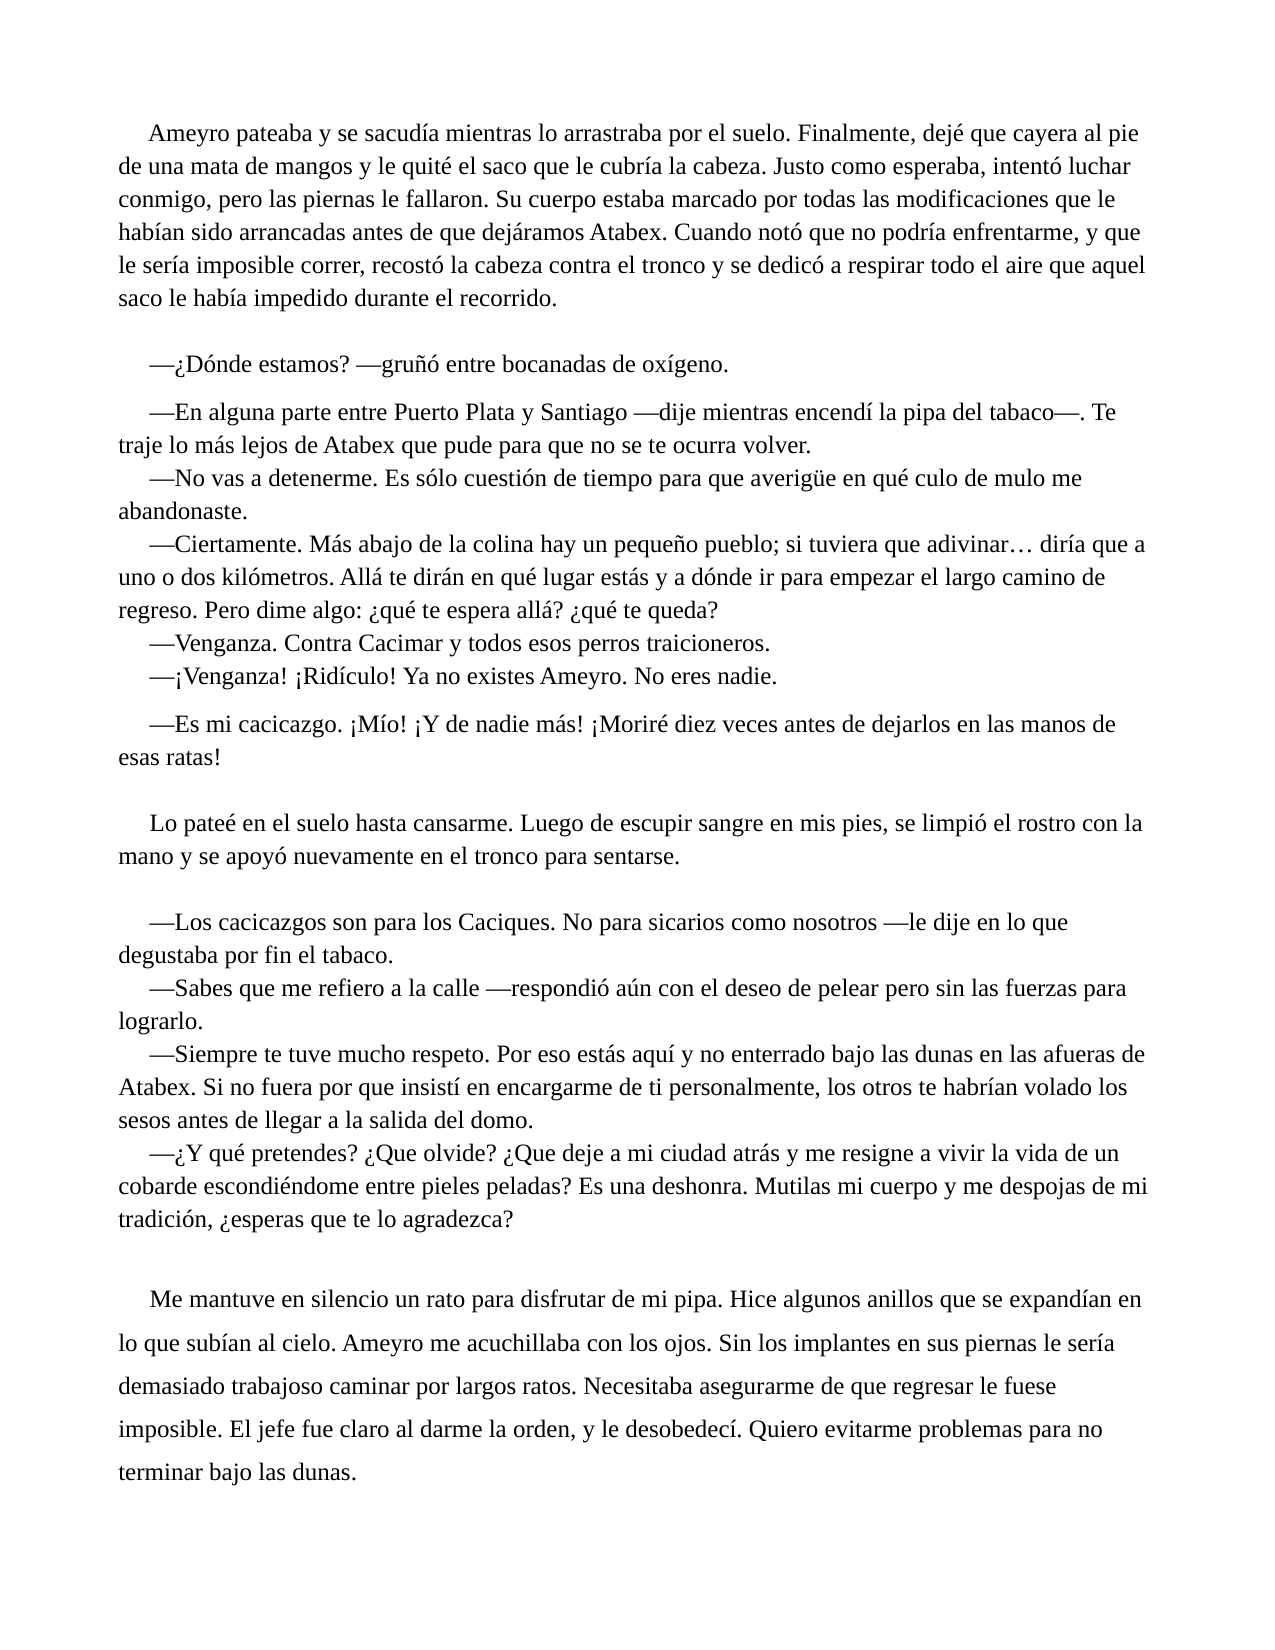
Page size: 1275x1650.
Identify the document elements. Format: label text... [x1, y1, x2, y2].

text —Es mi cacicazgo. ¡Mío! ¡Y de nadie más! ¡Moriré diez veces antes de dejarlos en las manos de esas ratas! Lo pateé en el suelo hasta cansarme. Luego de escupir sangre en mis pies, se limpió el rostro con la mano y se apoyó nuevamente en el tronco para sentarse. —Los cacicazgos son para los Caciques. No para sicarios como nosotros —le dije en lo que degustaba por fin el tabaco. —Sabes que me refiero a la calle —respondió aún con el deseo de pelear pero sin las fuerzas para lograrlo. —Siempre te tuve mucho respeto. Por eso estás aquí y no enterrado bajo las dunas en las afueras de Atabex. Si no fuera por que insistí en encargarme de ti personalmente, los otros te habrían volado los sesos antes de llegar a la salida del domo. —¿Y qué pretendes? ¿Que olvide? ¿Que deje a mi ciudad atrás y me resigne a vivir la vida de un cobarde escondiéndome entre pieles peladas? Es una deshonra. Mutilas mi cuerpo y me despojas de mi tradición, ¿esperas que te lo agradezca? [118, 709, 1157, 1266]
text Me mantuve en silencio un rato para disfrutar de mi pipa. Hice algunos anillos que se expandían en lo que subían al cielo. Ameyro me acuchillaba con los ojos. Sin los implantes en sus piernas le sería demasiado trabajoso caminar por largos ratos. Necesitaba asegurarme de que regresar le fuese imposible. El jefe fue claro al darme la orden, y le desobedecí. Quiero evitarme problemas para no terminar bajo las dunas. [118, 1284, 1157, 1529]
text Ameyro pateaba y se sacudía mientras lo arrastraba por el suelo. Finalmente, dejé que cayera al pie de una mata de mangos y le quité el saco que le cubría la cabeza. Justo como esperaba, intentó luchar conmigo, pero las piernas le fallaron. Su cuerpo estaba marcado por todas las modificaciones que le habían sido arrancadas antes de que dejáramos Atabex. Cuando notó que no podría enfrentarme, y que le sería imposible correr, recostó la cabeza contra el tronco y se dedicó a respirar todo el aire que aquel saco le había impedido durante el recorrido. —¿Dónde estamos? —gruñó entre bocanadas de oxígeno. [118, 118, 1157, 378]
text —En alguna parte entre Puerto Plata y Santiago —dije mientras encendí la pipa del tabaco—. Te traje lo más lejos de Atabex que pude para que no se te ocurra volver. —No vas a detenerme. Es sólo cuestión de tiempo para que averigüe en qué culo de mulo me abandonaste. —Ciertamente. Más abajo de la colina hay un pequeño pueblo; si tuviera que adivinar… diría que a uno o dos kilómetros. Allá te dirán en qué lugar estás y a dónde ir para empezar el largo camino de regreso. Pero dime algo: ¿qué te espera allá? ¿qué te queda? —Venganza. Contra Cacimar y todos esos perros traicioneros. —¡Venganza! ¡Ridículo! Ya no existes Ameyro. No eres nadie. [118, 397, 1157, 690]
